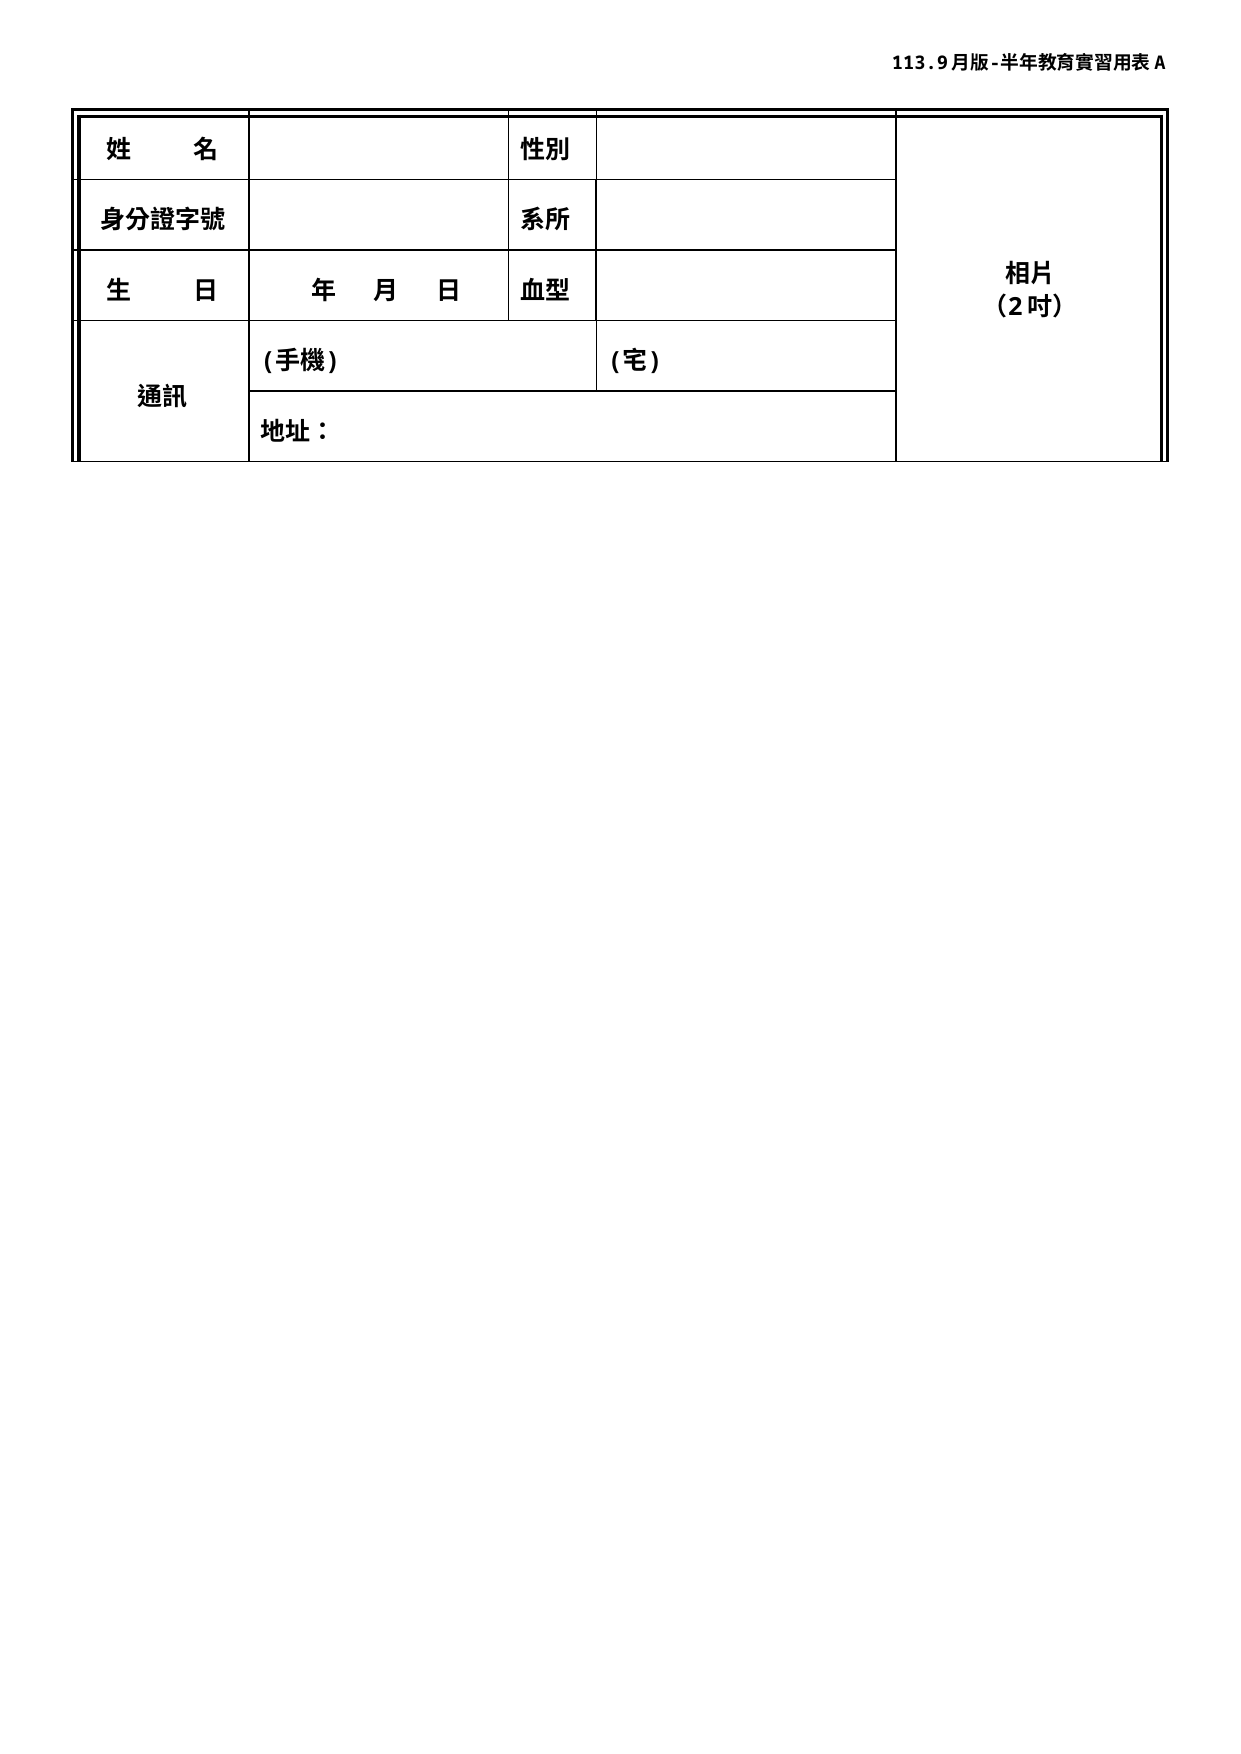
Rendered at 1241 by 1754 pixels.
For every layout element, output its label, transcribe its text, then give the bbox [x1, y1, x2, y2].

table_cell 年 月 日 [250, 251, 508, 320]
table_header 性別 [509, 118, 596, 179]
table_cell [597, 180, 895, 249]
table_cell 身分證字號 [81, 180, 248, 249]
table_cell 生 日 [81, 251, 248, 320]
table_header 姓 名 [76, 111, 248, 179]
table_header [597, 118, 895, 179]
table_header [250, 118, 508, 179]
table_cell 血型 [509, 251, 595, 320]
table_header 相片 （2吋） [897, 111, 1164, 461]
table_cell [597, 251, 895, 320]
table_cell 地址： [250, 392, 895, 461]
table_cell 系所 [509, 180, 595, 249]
table_header [597, 111, 895, 115]
table_cell [250, 180, 508, 249]
table_cell (宅) [597, 321, 895, 390]
table_cell 通訊 [81, 321, 248, 461]
table_cell (手機) [250, 321, 596, 390]
table_header [250, 111, 508, 115]
table_header [509, 111, 596, 115]
